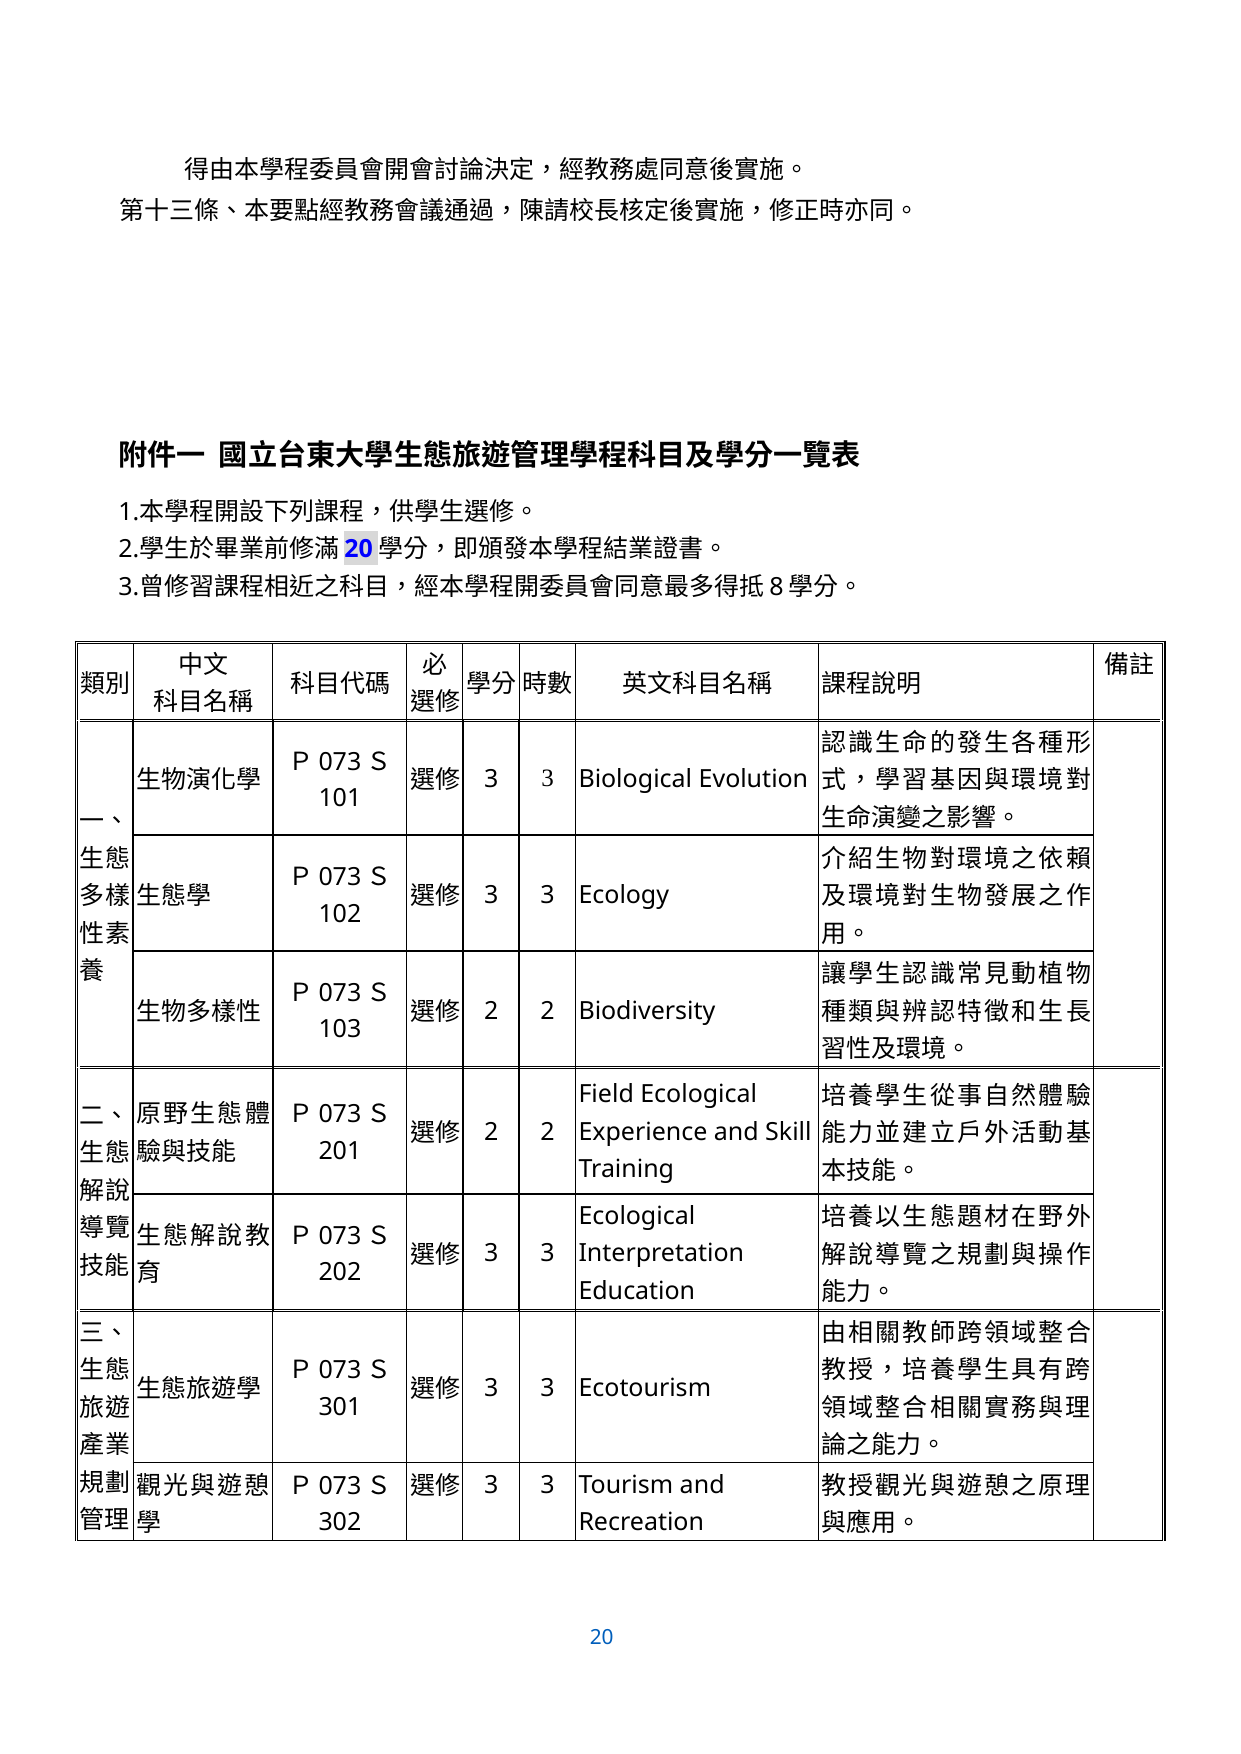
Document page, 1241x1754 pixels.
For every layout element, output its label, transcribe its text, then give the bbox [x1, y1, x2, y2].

table_cell [1094, 1309, 1162, 1540]
table_header 備註 [1094, 644, 1162, 719]
table_cell Field Ecological Experience and Skill Training [576, 1069, 818, 1193]
table_cell 3 [464, 1195, 518, 1308]
table_header 科目代碼 [273, 644, 406, 719]
table_cell 3 [520, 1463, 575, 1540]
table_cell 生態解說教育 [134, 1195, 272, 1308]
table_cell 2 [520, 1069, 575, 1193]
text 2.學生於畢業前修滿20學分，即頒發本學程結業證書。 [118, 528, 1122, 566]
table_header 課程說明 [819, 644, 1093, 719]
table_cell 3 [520, 1312, 575, 1462]
table_cell 培養以生態題材在野外解說導覽之規劃與操作能力。 [819, 1195, 1093, 1308]
text 得由本學程委員會開會討論決定，經教務處同意後實施。 [119, 145, 1122, 186]
text 附件一 國立台東大學生態旅遊管理學程科目及學分一覽表 [118, 416, 1122, 491]
table_cell 認識生命的發生各種形式，學習基因與環境對生命演變之影響。 [819, 722, 1093, 834]
table_cell Ecological Interpretation Education [576, 1195, 818, 1308]
table_cell Tourism and Recreation [576, 1463, 818, 1540]
text 3.曾修習課程相近之科目，經本學程開委員會同意最多得抵8學分。 [118, 566, 1122, 603]
table_cell Biodiversity [576, 952, 818, 1066]
table_cell 教授觀光與遊憩之原理與應用。 [819, 1463, 1093, 1540]
table_header 英文科目名稱 [576, 644, 818, 719]
table_header 中文 科目名稱 [134, 644, 272, 719]
table_header 必 選修 [407, 644, 462, 719]
table_cell Biological Evolution [576, 722, 818, 834]
table_cell 2 [464, 1069, 518, 1193]
table_cell 三、 生態旅遊產業規劃管理 [78, 1309, 133, 1540]
table_cell 選修 [407, 952, 462, 1066]
table_cell 生態學 [134, 836, 272, 950]
table_header 學分 [463, 644, 519, 719]
table_cell 觀光與遊憩學 [134, 1463, 272, 1540]
text 第十三條、本要點經教務會議通過，陳請校長核定後實施，修正時亦同。 [119, 186, 1122, 228]
table_cell 一、 生態多樣性素養 [78, 719, 132, 1066]
table_cell 生物多樣性 [134, 952, 272, 1066]
table_cell 3 [463, 1312, 519, 1462]
table_cell 2 [464, 952, 518, 1066]
table_cell 3 [520, 836, 575, 950]
table_cell 2 [520, 952, 575, 1066]
table_cell 選修 [407, 1195, 462, 1308]
table_cell 選修 [407, 1069, 462, 1193]
table_cell Ｐ073Ｓ301 [273, 1312, 406, 1462]
table_cell 選修 [407, 722, 462, 834]
table_cell Ｐ073Ｓ103 [274, 952, 406, 1066]
text 1.本學程開設下列課程，供學生選修。 [118, 491, 1122, 528]
table_cell 3 [463, 1463, 519, 1540]
table_cell 生態旅遊學 [134, 1312, 272, 1462]
table_cell 讓學生認識常見動植物種類與辨認特徵和生長習性及環境。 [819, 952, 1093, 1066]
table_cell 介紹生物對環境之依賴及環境對生物發展之作用。 [819, 836, 1093, 950]
table_cell 生物演化學 [134, 722, 272, 834]
table_cell 選修 [407, 1312, 462, 1462]
table_cell Ecotourism [576, 1312, 818, 1462]
table_cell 3 [464, 722, 518, 834]
table_header 類別 [78, 644, 133, 719]
table_cell Ｐ073Ｓ302 [273, 1463, 406, 1540]
table_cell 培養學生從事自然體驗能力並建立戶外活動基本技能。 [819, 1069, 1093, 1193]
table_cell 3 [520, 1195, 575, 1308]
table_cell 由相關教師跨領域整合教授，培養學生具有跨領域整合相關實務與理論之能力。 [819, 1312, 1093, 1462]
table_cell [1094, 1066, 1162, 1308]
table_cell Ｐ073Ｓ101 [274, 722, 406, 834]
table_header 時數 [520, 644, 575, 719]
table_cell Ｐ073Ｓ202 [274, 1195, 406, 1308]
table_cell Ｐ073Ｓ201 [274, 1069, 406, 1193]
table_cell 二、 生態解說導覽技能 [78, 1066, 132, 1308]
table_cell 選修 [407, 1463, 462, 1540]
table_cell Ｐ073Ｓ102 [274, 836, 406, 950]
table_cell 選修 [407, 836, 462, 950]
table_cell 3 [520, 722, 575, 834]
table_cell 3 [464, 836, 518, 950]
table_cell 原野生態體驗與技能 [134, 1069, 272, 1193]
table_cell Ecology [576, 836, 818, 950]
table_cell [1094, 719, 1162, 1066]
